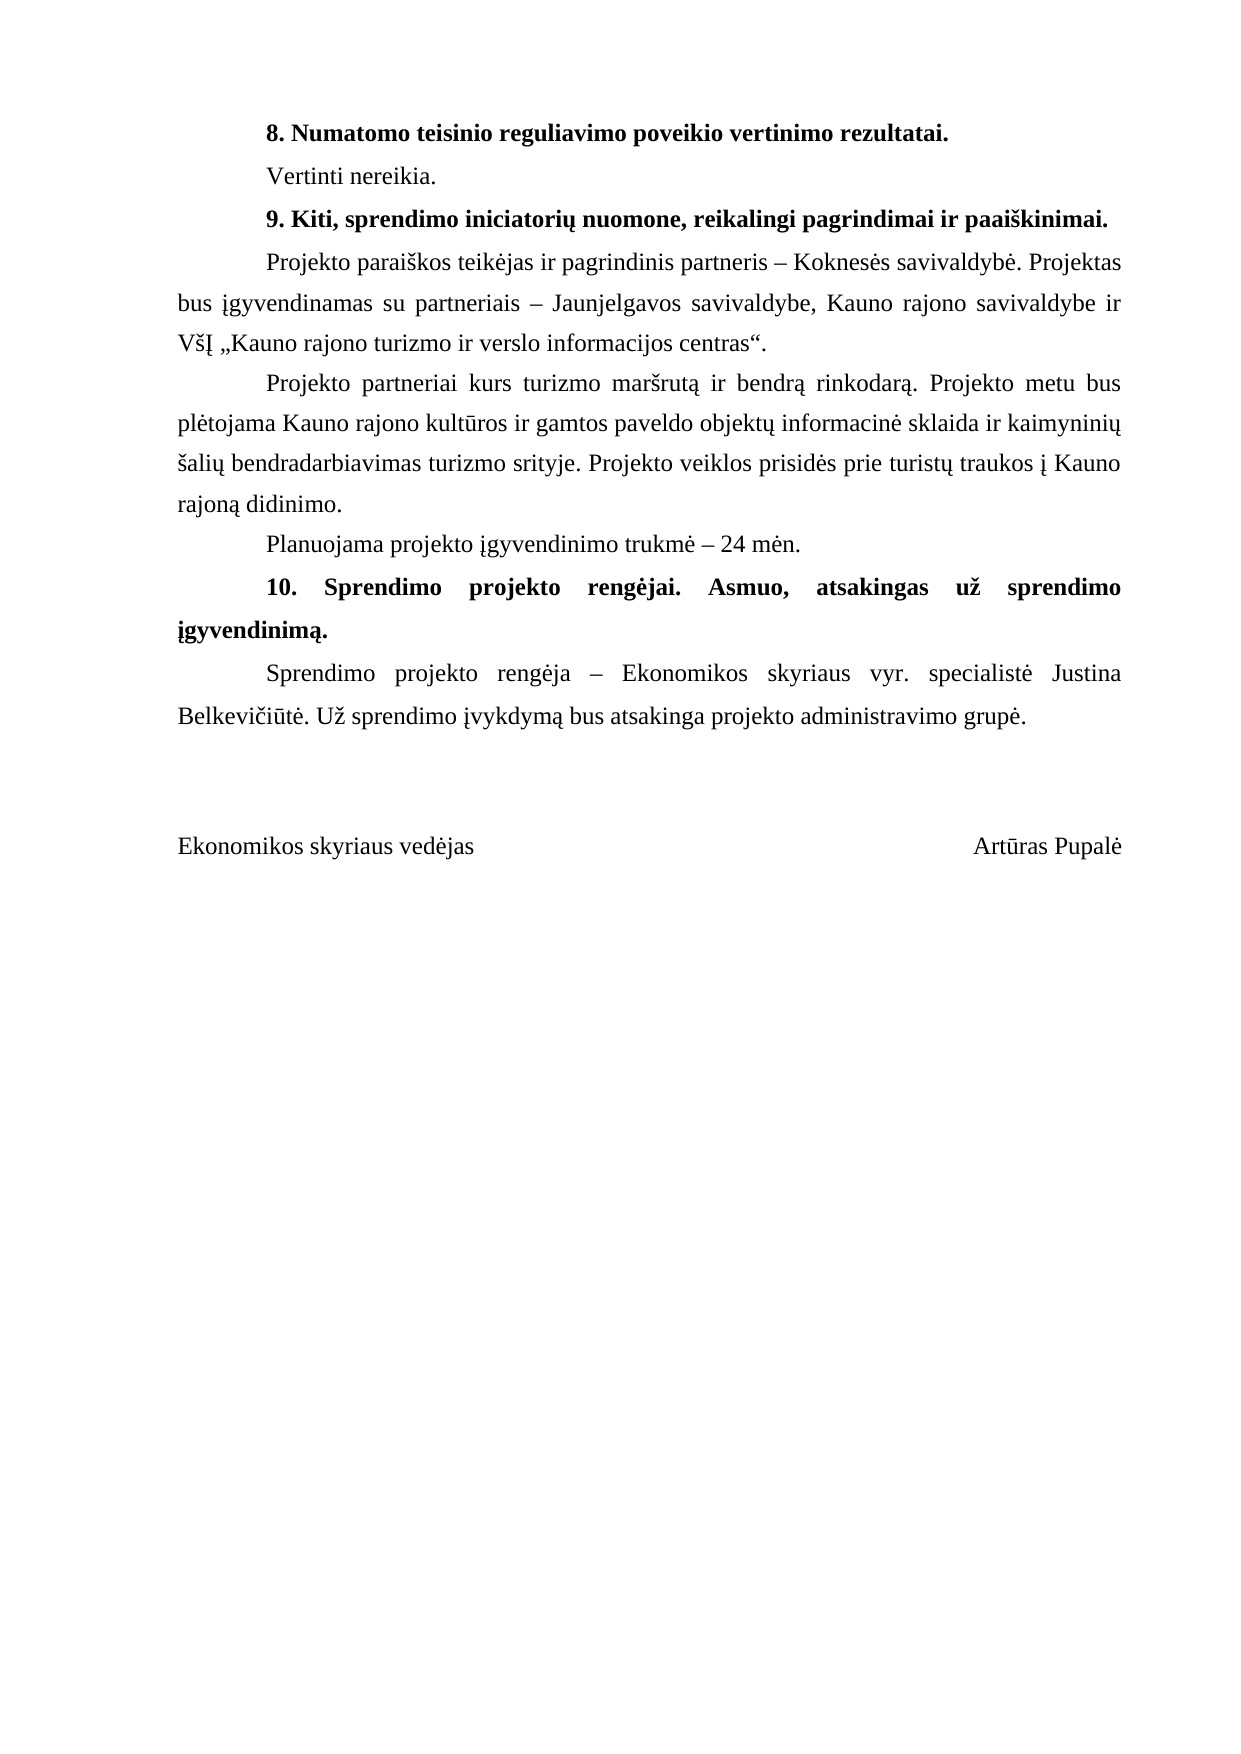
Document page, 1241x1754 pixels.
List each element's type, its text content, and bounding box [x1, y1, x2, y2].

text Sprendimo projekto rengėja – Ekonomikos skyriaus vyr. specialistė Justina Belkevičiūtė. Už sprendimo įvykdymą bus atsakinga projekto administravimo grupė. [177, 658, 1122, 730]
text Projekto paraiškos teikėjas ir pagrindinis partneris – Koknesės savivaldybė. Projektas bus įgyvendinamas su partneriais – Jaunjelgavos savivaldybe, Kauno rajono savivaldybe ir VšĮ „Kauno rajono turizmo ir verslo informacijos centras“. [177, 247, 1122, 357]
text Planuojama projekto įgyvendinimo trukmė – 24 mėn. [177, 529, 1122, 558]
text Projekto partneriai kurs turizmo maršrutą ir bendrą rinkodarą. Projekto metu bus plėtojama Kauno rajono kultūros ir gamtos paveldo objektų informacinė sklaida ir kaimyninių šalių bendradarbiavimas turizmo srityje. Projekto veiklos prisidės prie turistų traukos į Kauno rajoną didinimo. [177, 368, 1122, 517]
text 8. Numatomo teisinio reguliavimo poveikio vertinimo rezultatai. [177, 118, 1122, 147]
text Vertinti nereikia. [177, 161, 1122, 190]
text Ekonomikos skyriaus vedėjas Artūras Pupalė [177, 831, 1122, 859]
text 10. Sprendimo projekto rengėjai. Asmuo, atsakingas už sprendimo įgyvendinimą. [177, 572, 1122, 644]
text 9. Kiti, sprendimo iniciatorių nuomone, reikalingi pagrindimai ir paaiškinimai. [177, 204, 1122, 233]
